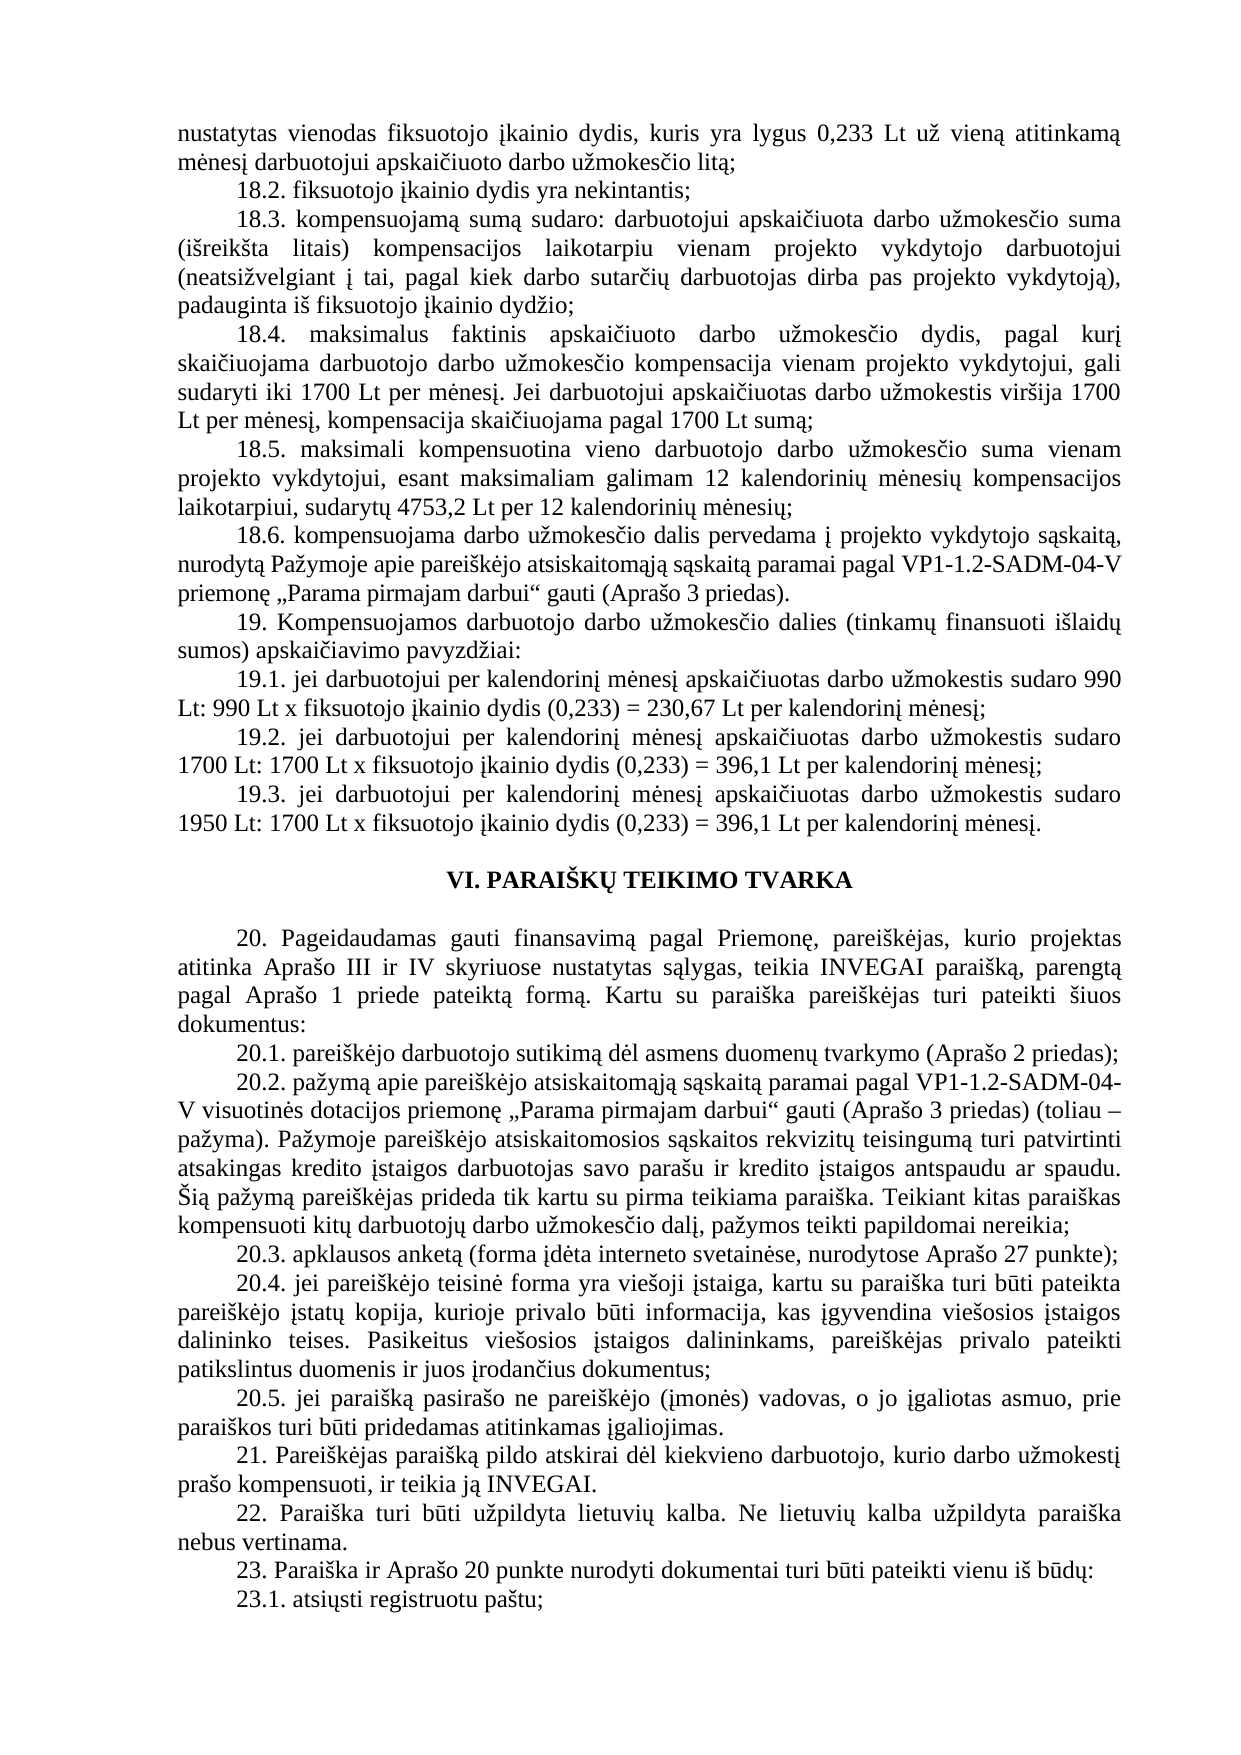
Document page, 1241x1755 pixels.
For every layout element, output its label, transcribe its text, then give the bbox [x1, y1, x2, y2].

text 19.2. jei darbuotojui per kalendorinį mėnesį apskaičiuotas darbo užmokestis sudaro 1700 Lt: 1700 Lt x fiksuotojo įkainio dydis (0,233) = 396,1 Lt per kalendorinį mėnesį; [177, 722, 1122, 779]
text 18.2. fiksuotojo įkainio dydis yra nekintantis; [177, 176, 1122, 204]
text 18.6. kompensuojama darbo užmokesčio dalis pervedama į projekto vykdytojo sąskaitą, nurodytą Pažymoje apie pareiškėjo atsiskaitomąją sąskaitą paramai pagal VP1-1.2-SADM-04-V priemonę „Parama pirmajam darbui“ gauti (Aprašo 3 priedas). [177, 521, 1122, 607]
text 19. Kompensuojamos darbuotojo darbo užmokesčio dalies (tinkamų finansuoti išlaidų sumos) apskaičiavimo pavyzdžiai: [177, 607, 1122, 664]
text 19.3. jei darbuotojui per kalendorinį mėnesį apskaičiuotas darbo užmokestis sudaro 1950 Lt: 1700 Lt x fiksuotojo įkainio dydis (0,233) = 396,1 Lt per kalendorinį mėnesį. [177, 779, 1122, 837]
text 23.1. atsiųsti registruotu paštu; [177, 1584, 1122, 1613]
text 20.3. apklausos anketą (forma įdėta interneto svetainėse, nurodytose Aprašo 27 punkte); [177, 1239, 1122, 1268]
text 23. Paraiška ir Aprašo 20 punkte nurodyti dokumentai turi būti pateikti vienu iš būdų: [177, 1556, 1122, 1584]
text 20.4. jei pareiškėjo teisinė forma yra viešoji įstaiga, kartu su paraiška turi būti pateikta pareiškėjo įstatų kopija, kurioje privalo būti informacija, kas įgyvendina viešosios įstaigos dalininko teises. Pasikeitus viešosios įstaigos dalininkams, pareiškėjas privalo pateikti patikslintus duomenis ir juos įrodančius dokumentus; [177, 1268, 1122, 1383]
text 22. Paraiška turi būti užpildyta lietuvių kalba. Ne lietuvių kalba užpildyta paraiška nebus vertinama. [177, 1498, 1122, 1556]
text nustatytas vienodas fiksuotojo įkainio dydis, kuris yra lygus 0,233 Lt už vieną atitinkamą mėnesį darbuotojui apskaičiuoto darbo užmokesčio litą; [177, 118, 1122, 176]
text 18.3. kompensuojamą sumą sudaro: darbuotojui apskaičiuota darbo užmokesčio suma (išreikšta litais) kompensacijos laikotarpiu vienam projekto vykdytojo darbuotojui (neatsižvelgiant į tai, pagal kiek darbo sutarčių darbuotojas dirba pas projekto vykdytoją), padauginta iš fiksuotojo įkainio dydžio; [177, 204, 1122, 319]
text 20.2. pažymą apie pareiškėjo atsiskaitomąją sąskaitą paramai pagal VP1-1.2-SADM-04-V visuotinės dotacijos priemonę „Parama pirmajam darbui“ gauti (Aprašo 3 priedas) (toliau – pažyma). Pažymoje pareiškėjo atsiskaitomosios sąskaitos rekvizitų teisingumą turi patvirtinti atsakingas kredito įstaigos darbuotojas savo parašu ir kredito įstaigos antspaudu ar spaudu. Šią pažymą pareiškėjas prideda tik kartu su pirma teikiama paraiška. Teikiant kitas paraiškas kompensuoti kitų darbuotojų darbo užmokesčio dalį, pažymos teikti papildomai nereikia; [177, 1067, 1122, 1239]
text 19.1. jei darbuotojui per kalendorinį mėnesį apskaičiuotas darbo užmokestis sudaro 990 Lt: 990 Lt x fiksuotojo įkainio dydis (0,233) = 230,67 Lt per kalendorinį mėnesį; [177, 664, 1122, 722]
text 20.1. pareiškėjo darbuotojo sutikimą dėl asmens duomenų tvarkymo (Aprašo 2 priedas); [177, 1038, 1122, 1067]
text 20.5. jei paraišką pasirašo ne pareiškėjo (įmonės) vadovas, o jo įgaliotas asmuo, prie paraiškos turi būti pridedamas atitinkamas įgaliojimas. [177, 1383, 1122, 1441]
text 18.5. maksimali kompensuotina vieno darbuotojo darbo užmokesčio suma vienam projekto vykdytojui, esant maksimaliam galimam 12 kalendorinių mėnesių kompensacijos laikotarpiui, sudarytų 4753,2 Lt per 12 kalendorinių mėnesių; [177, 434, 1122, 521]
text 20. Pageidaudamas gauti finansavimą pagal Priemonę, pareiškėjas, kurio projektas atitinka Aprašo III ir IV skyriuose nustatytas sąlygas, teikia INVEGAI paraišką, parengtą pagal Aprašo 1 priede pateiktą formą. Kartu su paraiška pareiškėjas turi pateikti šiuos dokumentus: [177, 923, 1122, 1038]
text 21. Pareiškėjas paraišką pildo atskirai dėl kiekvieno darbuotojo, kurio darbo užmokestį prašo kompensuoti, ir teikia ją INVEGAI. [177, 1441, 1122, 1498]
text 18.4. maksimalus faktinis apskaičiuoto darbo užmokesčio dydis, pagal kurį skaičiuojama darbuotojo darbo užmokesčio kompensacija vienam projekto vykdytojui, gali sudaryti iki 1700 Lt per mėnesį. Jei darbuotojui apskaičiuotas darbo užmokestis viršija 1700 Lt per mėnesį, kompensacija skaičiuojama pagal 1700 Lt sumą; [177, 319, 1122, 434]
text VI. PARAIŠKŲ TEIKIMO TVARKA [177, 866, 1122, 894]
